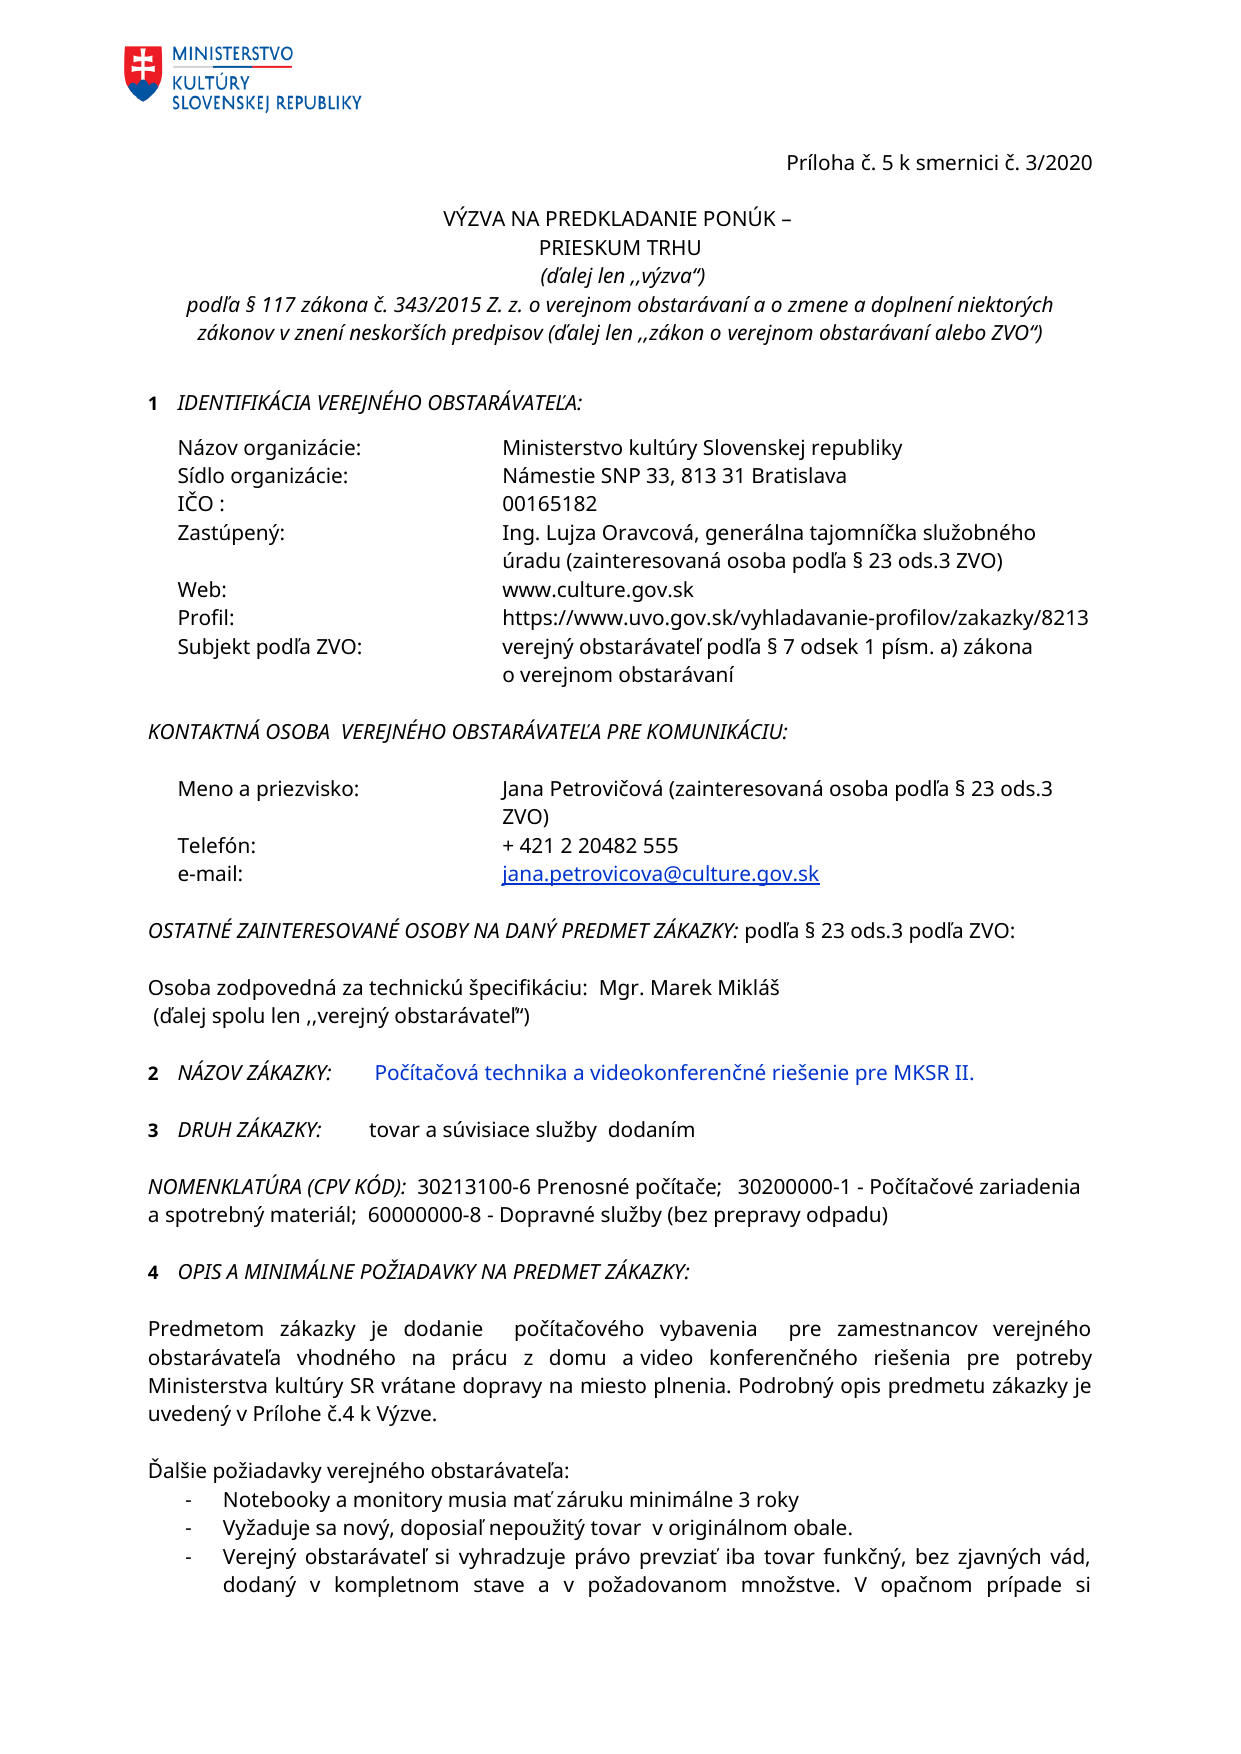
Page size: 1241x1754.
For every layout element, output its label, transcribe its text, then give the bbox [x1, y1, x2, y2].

text Príloha č. 5 k smernici č. 3/2020 [148, 148, 1093, 176]
text Predmetom zákazky je dodanie počítačového vybavenia pre zamestnancov verejného obstarávateľa vhodného na prácu z domu a video konferenčného riešenia pre potreby Ministerstva kultúry SR vrátane dopravy na miesto plnenia. Podrobný opis predmetu zákazky je uvedený v Prílohe č.4 k Výzve. [148, 1314, 1093, 1428]
text Web: www.culture.gov.sk [177, 575, 1093, 603]
text Výzva na predkladanie ponúk – prieskum trhu (ďalej len ,,výzva“) podľa § 117 zákona č. 343/2015 Z. z. o verejnom obstarávaní a o zmene a doplnení niektorých zákonov v znení neskorších predpisov (ďalej len ,,zákon o verejnom obstarávaní alebo ZVO“) [148, 204, 1093, 347]
text Kontaktná osoba verejného obstarávateľa pre komunikáciu: [148, 717, 1093, 746]
text e-mail: jana.petrovicova@culture.gov.sk [177, 859, 1093, 888]
text Ostatné zainteresované osoby na daný predmet zákazky: podľa § 23 ods.3 podľa ZVO: [148, 916, 1093, 944]
picture [81, 0, 403, 158]
list DRUH zákazky: tovar a súvisiace služby dodaním [148, 1115, 1093, 1144]
list Notebooky a monitory musia mať záruku minimálne 3 roky [185, 1485, 1093, 1513]
list Názov zákazky: Počítačová technika a videokonferenčné riešenie pre MKSR II. [148, 1058, 1093, 1087]
text Sídlo organizácie: Námestie SNP 33, 813 31 Bratislava [177, 461, 1093, 489]
text (ďalej spolu len ,,verejný obstarávateľ“) [148, 1001, 1093, 1030]
text Profil: https://www.uvo.gov.sk/vyhladavanie-profilov/zakazky/8213 [177, 603, 1093, 632]
text Telefón: + 421 2 20482 555 [177, 831, 1093, 859]
text Ďalšie požiadavky verejného obstarávateľa: [148, 1456, 1093, 1485]
text Nomenklatúra (CPV kód): 30213100-6 Prenosné počítače; 30200000-1 - Počítačové zariadenia a spotrebný materiál; 60000000-8 - Dopravné služby (bez prepravy odpadu) [148, 1172, 1093, 1229]
list Verejný obstarávateľ si vyhradzuje právo prevziať iba tovar funkčný, bez zjavných vád, dodaný v kompletnom stave a v požadovanom množstve. V opačnom prípade si [185, 1542, 1093, 1599]
text Subjekt podľa ZVO: verejný obstarávateľ podľa § 7 odsek 1 písm. a) zákona o verejnom obstarávaní [177, 632, 1093, 689]
text IČO : 00165182 [177, 489, 1093, 518]
list Vyžaduje sa nový, doposiaľ nepoužitý tovar v originálnom obale. [185, 1513, 1093, 1542]
text Zastúpený: Ing. Lujza Oravcová, generálna tajomníčka služobného úradu (zainteresovaná osoba podľa § 23 ods.3 ZVO) [177, 518, 1093, 575]
list Opis a minimálne požiadavky na predmet zákazky: [148, 1257, 1093, 1286]
text Osoba zodpovedná za technickú špecifikáciu: Mgr. Marek Mikláš [148, 973, 1093, 1001]
text Názov organizácie: Ministerstvo kultúry Slovenskej republiky [177, 433, 1093, 461]
text Meno a priezvisko: Jana Petrovičová (zainteresovaná osoba podľa § 23 ods.3 ZVO) [177, 774, 1093, 831]
list Identifikácia verejného obstarávateľa: [148, 388, 1093, 416]
